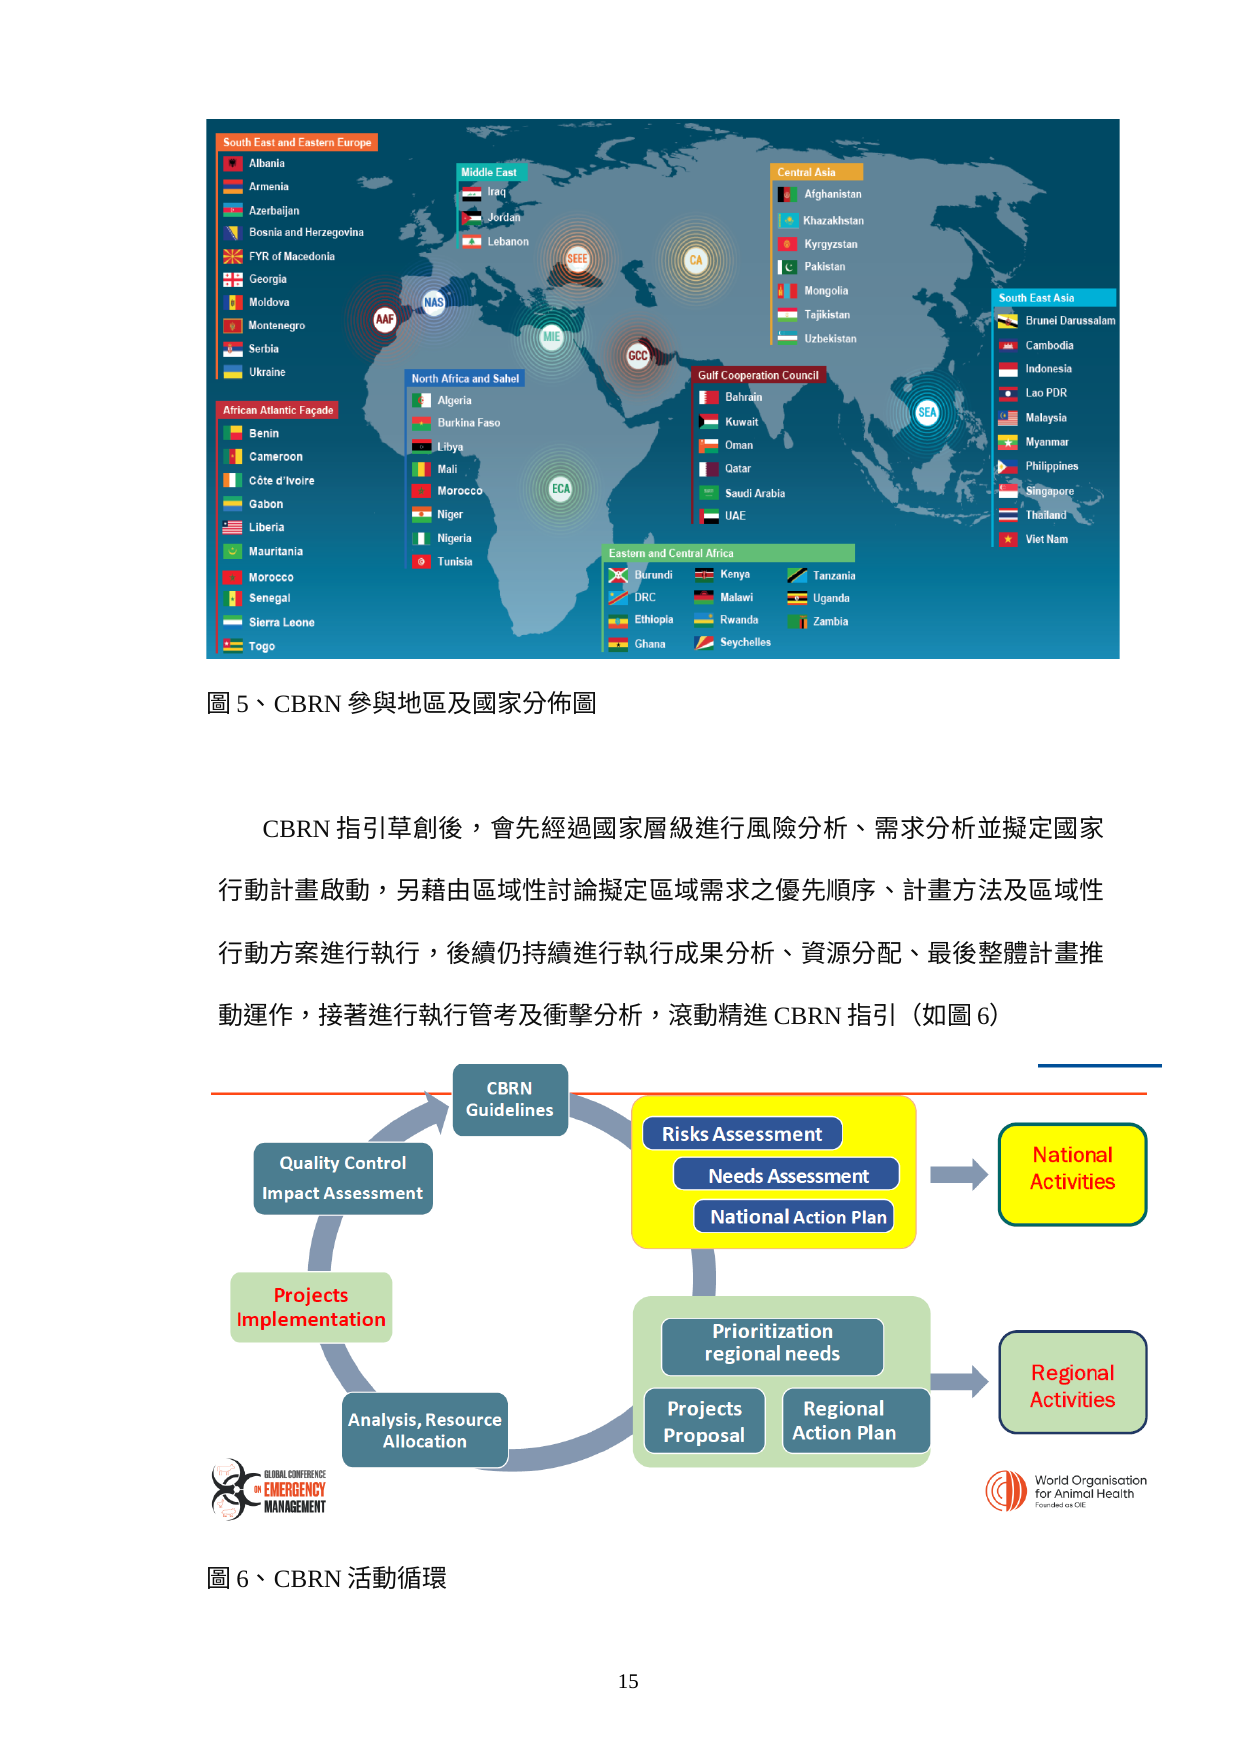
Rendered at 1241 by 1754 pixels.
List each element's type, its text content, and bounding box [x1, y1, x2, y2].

text 圖6、CBRN活動循環 [206, 1535, 1106, 1597]
text 圖5、CBRN參與地區及國家分佈圖 [206, 660, 1106, 722]
text CBRN指引草創後，會先經過國家層級進行風險分析、需求分析並擬定國家行動計畫啟動，另藉由區域性討論擬定區域需求之優先順序、計畫方法及區域性行動方案進行執行，後續仍持續進行執行成果分析、資源分配、最後整體計畫推動運作，接著進行執行管考及衝擊分析，滾動精進CBRN指引（如圖6） [219, 785, 1106, 1035]
